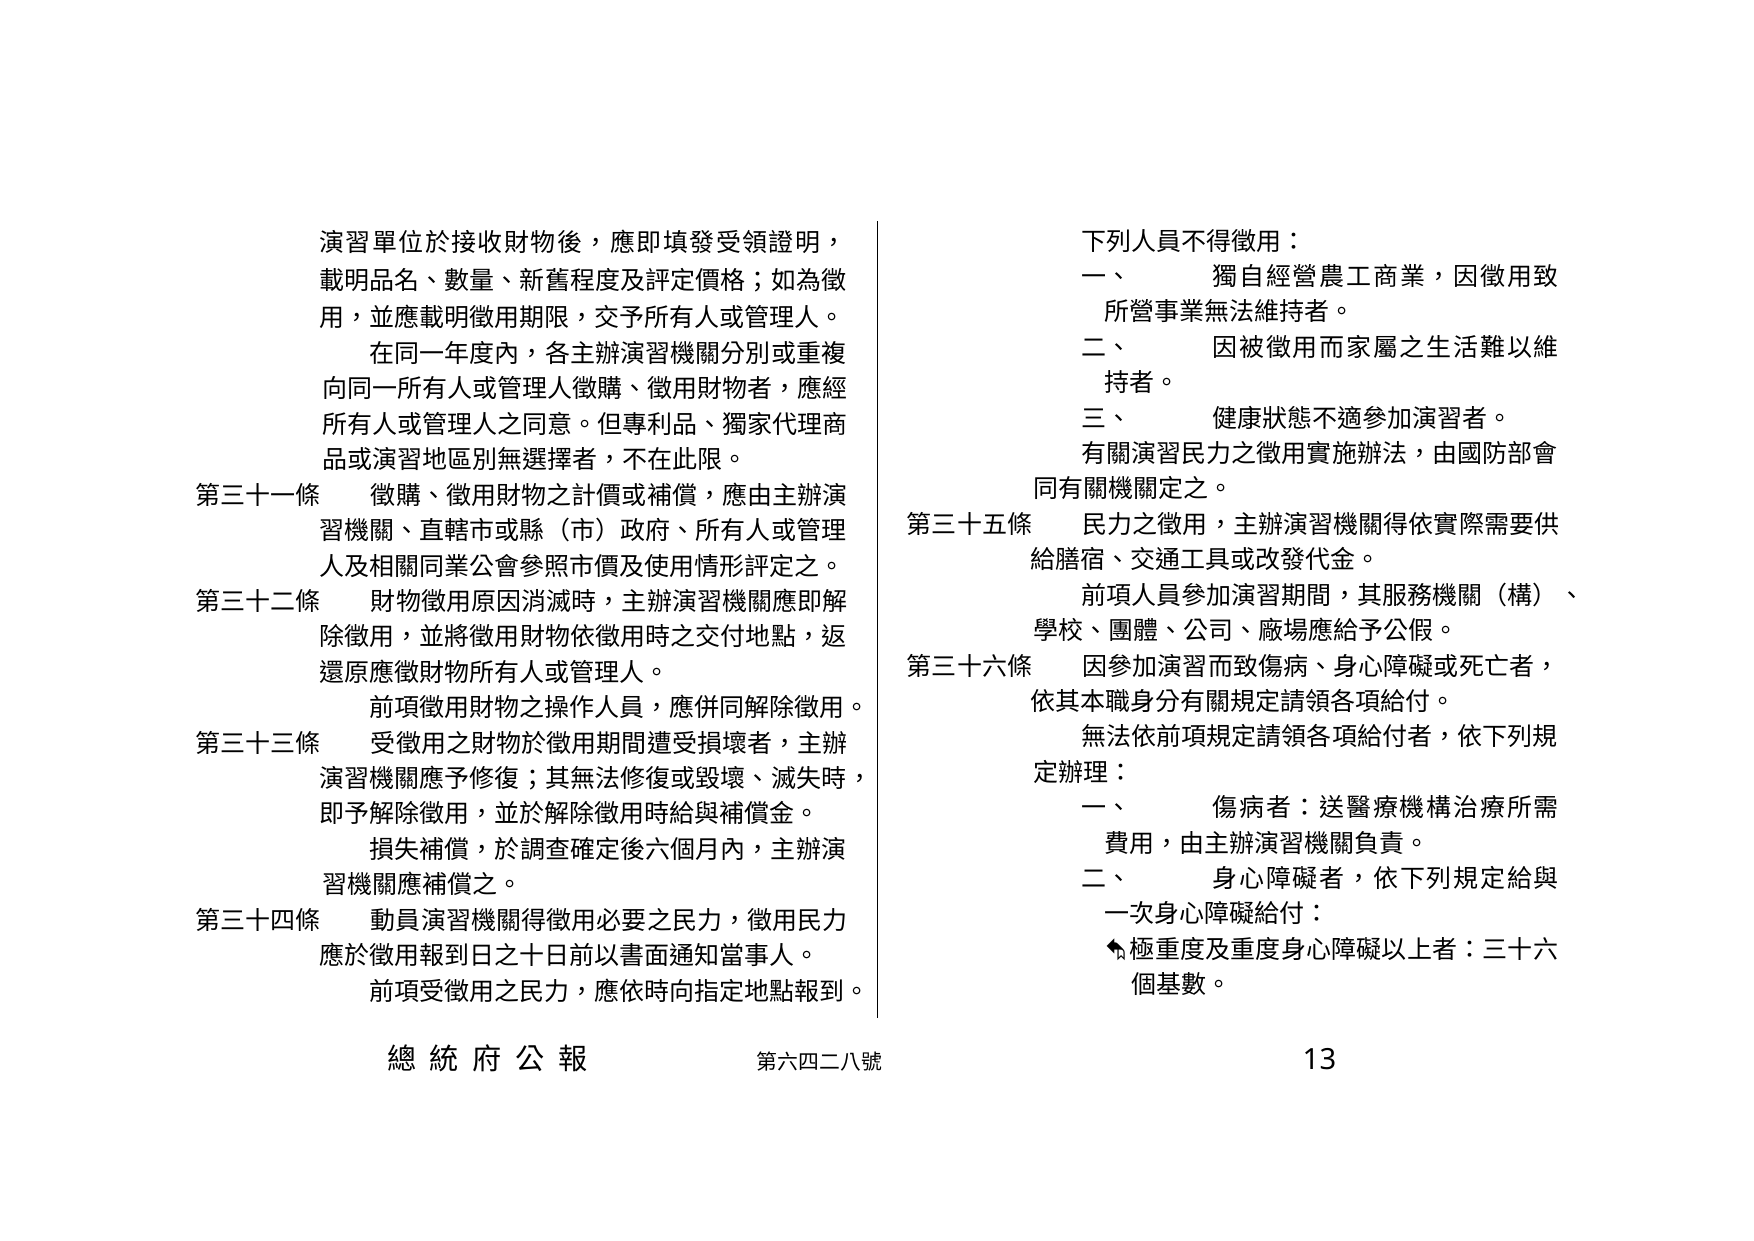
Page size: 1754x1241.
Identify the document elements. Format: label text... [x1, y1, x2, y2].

list 傷病者：送醫療機構治療所需費用，由主辦演習機關負責。 [1081, 788, 1559, 859]
text 前項受徵用之民力，應依時向指定地點報到。 [322, 972, 847, 1007]
text 有關演習民力之徵用實施辦法，由國防部會同有關機關定之。 [1033, 434, 1559, 505]
text 損失補償，於調查確定後六個月內，主辦演習機關應補償之。 [322, 830, 847, 901]
text 前項徵用財物之操作人員，應併同解除徵用。 [322, 688, 847, 724]
text 極重度及重度身心障礙以上者：三十六個基數。 [1104, 930, 1559, 1001]
text 第三十四條 動員演習機關得徵用必要之民力，徵用民力應於徵用報到日之十日前以書面通知當事人。 [195, 901, 847, 972]
list 身心障礙者，依下列規定給與一次身心障礙給付： [1081, 859, 1559, 930]
text 第三十二條 財物徵用原因消滅時，主辦演習機關應即解除徵用，並將徵用財物依徵用時之交付地點，返還原應徵財物所有人或管理人。 [195, 582, 847, 688]
text 第三十三條 受徵用之財物於徵用期間遭受損壞者，主辦演習機關應予修復；其無法修復或毀壞、滅失時，即予解除徵用，並於解除徵用時給與補償金。 [195, 724, 847, 830]
text 下列人員不得徵用： [1033, 222, 1559, 257]
text 無法依前項規定請領各項給付者，依下列規定辦理： [1033, 717, 1559, 788]
list 健康狀態不適參加演習者。 [1081, 399, 1559, 434]
text 前項人員參加演習期間，其服務機關（構）、學校、團體、公司、廠場應給予公假。 [1033, 576, 1559, 647]
text 在同一年度內，各主辦演習機關分別或重複向同一所有人或管理人徵購、徵用財物者，應經所有人或管理人之同意。但專利品、獨家代理商品或演習地區別無選擇者，不在此限。 [322, 334, 847, 476]
text 第三十六條 因參加演習而致傷病、身心障礙或死亡者，依其本職身分有關規定請領各項給付。 [907, 647, 1559, 717]
list 獨自經營農工商業，因徵用致所營事業無法維持者。 [1081, 257, 1559, 328]
text 第三十一條 徵購、徵用財物之計價或補償，應由主辦演習機關、直轄市或縣（市）政府、所有人或管理人及相關同業公會參照市價及使用情形評定之。 [195, 476, 847, 582]
list 因被徵用而家屬之生活難以維持者。 [1081, 328, 1559, 399]
text 第三十五條 民力之徵用，主辦演習機關得依實際需要供給膳宿、交通工具或改發代金。 [907, 505, 1559, 576]
text 第三十條 主辦演習機關實施徵購及徵用，應簽發徵購、徵用書，命令財物所有人或管理人交付應徵財物；演習單位於接收財物後，應即填發受領證明，載明品名、數量、新舊程度及評定價格；如為徵用，並應載明徵用期限，交予所有人或管理人。 [195, 222, 847, 334]
